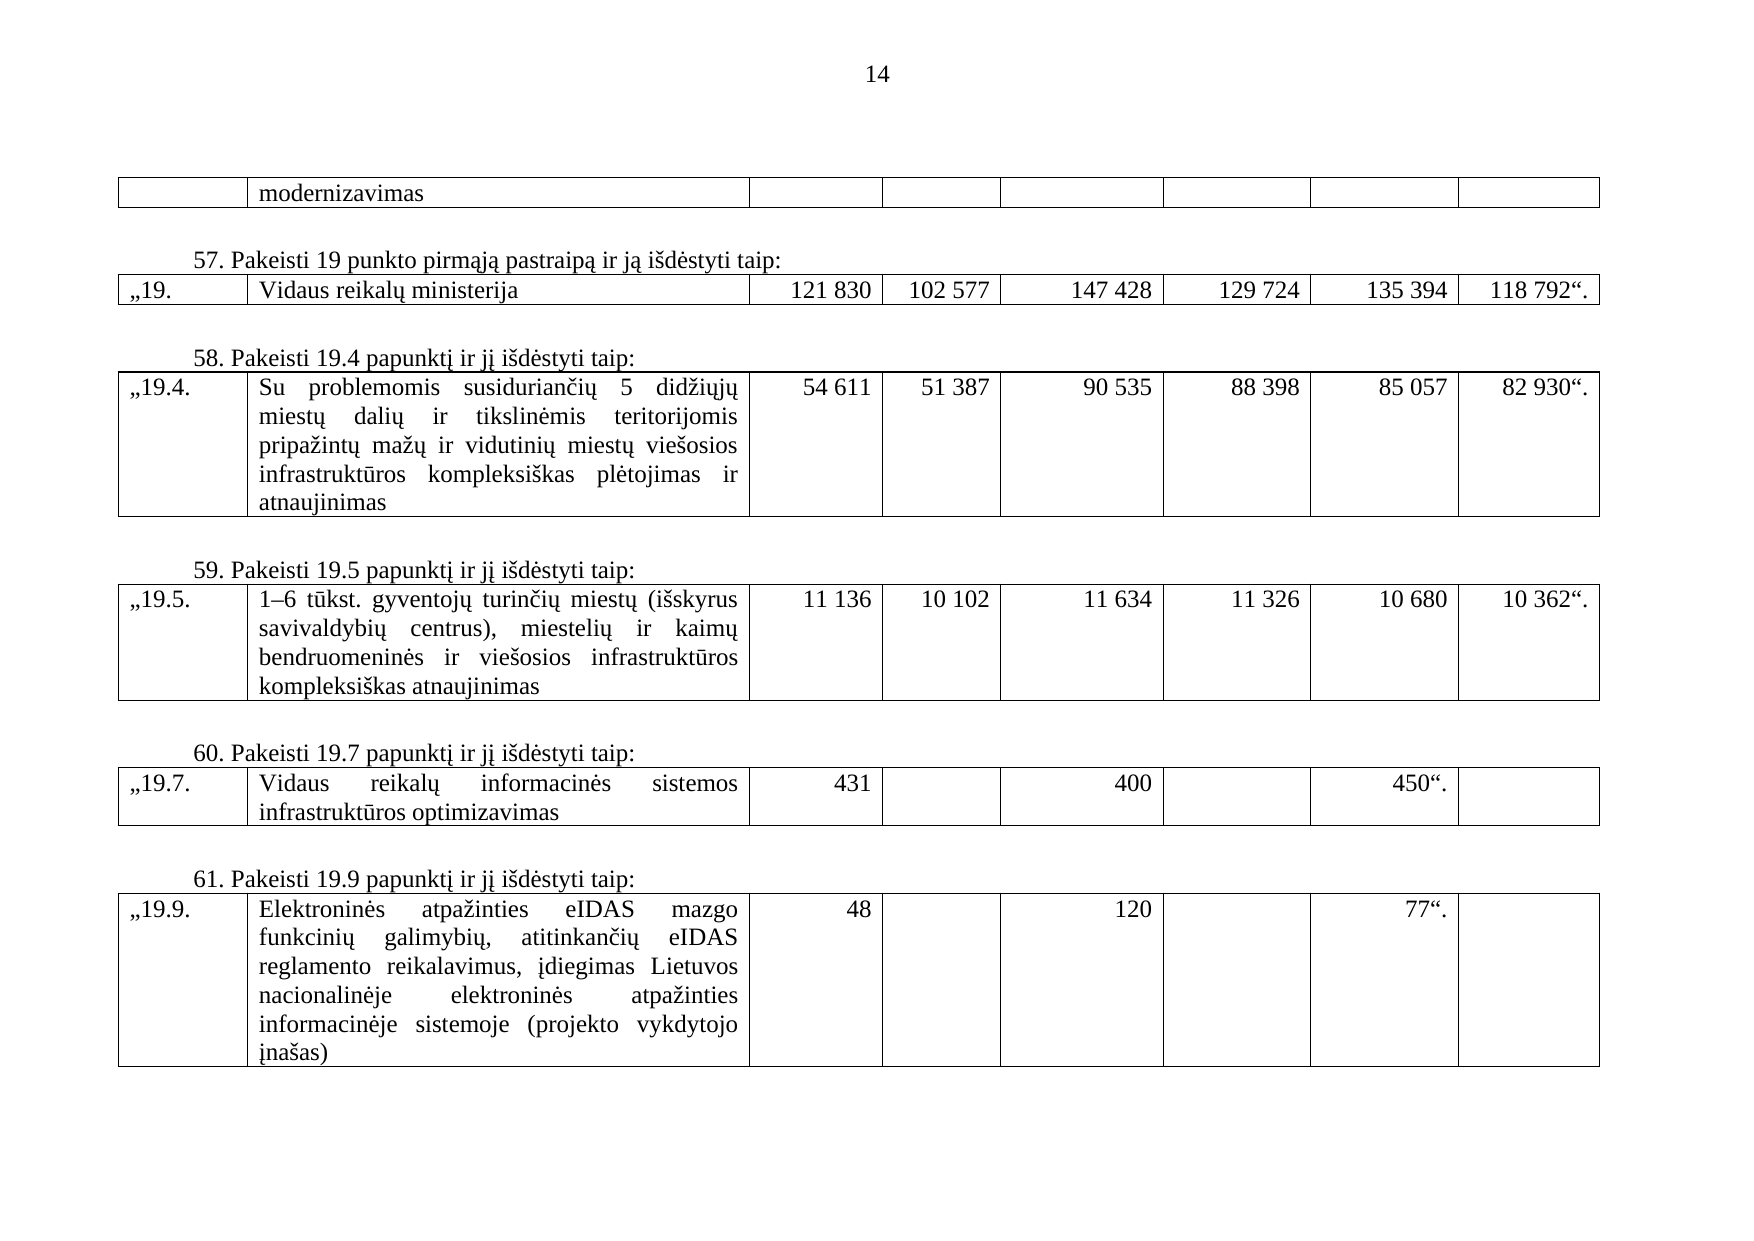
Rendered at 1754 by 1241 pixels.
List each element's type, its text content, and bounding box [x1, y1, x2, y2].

table_header 120 [1001, 894, 1163, 1066]
table_header Elektroninės atpažinties eIDAS mazgo funkcinių galimybių, atitinkančių eIDAS reglamento reikalavimus, įdiegimas Lietuvos nacionalinėje elektroninės atpažinties informacinėje sistemoje (projekto vykdytojo įnašas) [248, 894, 749, 1066]
table_header 121 830 [750, 275, 882, 304]
table_header [1459, 894, 1599, 1066]
table_header „19.7. [119, 768, 247, 825]
text 61. Pakeisti 19.9 papunktį ir jį išdėstyti taip: [118, 855, 1636, 893]
table_header [1164, 894, 1310, 1066]
table_header 118 792“. [1459, 275, 1599, 304]
table_cell [1164, 178, 1310, 207]
table_header 51 387 [883, 373, 1000, 516]
table_header 48 [750, 894, 882, 1066]
text 57. Pakeisti 19 punkto pirmąją pastraipą ir ją išdėstyti taip: [118, 237, 1636, 274]
text 60. Pakeisti 19.7 papunktį ir jį išdėstyti taip: [118, 729, 1636, 767]
table_header 147 428 [1001, 275, 1163, 304]
table_header 11 326 [1164, 585, 1310, 699]
table_header [1164, 768, 1310, 825]
table_header „19.4. [119, 373, 247, 516]
table_header 85 057 [1311, 373, 1458, 516]
table_header 1–6 tūkst. gyventojų turinčių miestų (išskyrus savivaldybių centrus), miestelių ir kaimų bendruomeninės ir viešosios infrastruktūros kompleksiškas atnaujinimas [248, 585, 749, 699]
table_header 11 136 [750, 585, 882, 699]
table_cell [1311, 178, 1458, 207]
table_header 54 611 [750, 373, 882, 516]
table_header Su problemomis susiduriančių 5 didžiųjų miestų dalių ir tikslinėmis teritorijomis pripažintų mažų ir vidutinių miestų viešosios infrastruktūros kompleksiškas plėtojimas ir atnaujinimas [248, 373, 749, 516]
table_header Vidaus reikalų informacinės sistemos infrastruktūros optimizavimas [248, 768, 749, 825]
text 58. Pakeisti 19.4 papunktį ir jį išdėstyti taip: [118, 334, 1636, 371]
table_header 88 398 [1164, 373, 1310, 516]
table_header 90 535 [1001, 373, 1163, 516]
table_cell [750, 178, 882, 207]
text 59. Pakeisti 19.5 papunktį ir jį išdėstyti taip: [118, 546, 1636, 583]
table_header 431 [750, 768, 882, 825]
table_cell [1001, 178, 1163, 207]
table_header 10 680 [1311, 585, 1458, 699]
table_header 102 577 [883, 275, 1000, 304]
table_header [1459, 768, 1599, 825]
table_header Vidaus reikalų ministerija [248, 275, 749, 304]
table_header [883, 768, 1000, 825]
table_header [883, 894, 1000, 1066]
table_header 82 930“. [1459, 373, 1599, 516]
table_header „19. [119, 275, 247, 304]
table_header 10 102 [883, 585, 1000, 699]
table_header 129 724 [1164, 275, 1310, 304]
table_header 135 394 [1311, 275, 1458, 304]
table_header 450“. [1311, 768, 1458, 825]
table_cell modernizavimas [248, 178, 749, 207]
table_header 11 634 [1001, 585, 1163, 699]
table_header 77“. [1311, 894, 1458, 1066]
table_cell [883, 178, 1000, 207]
table_header „19.9. [119, 894, 247, 1066]
table_header 10 362“. [1459, 585, 1599, 699]
table_header „19.5. [119, 585, 247, 699]
table_header 400 [1001, 768, 1163, 825]
table_cell [119, 178, 247, 207]
table_cell [1459, 178, 1599, 207]
